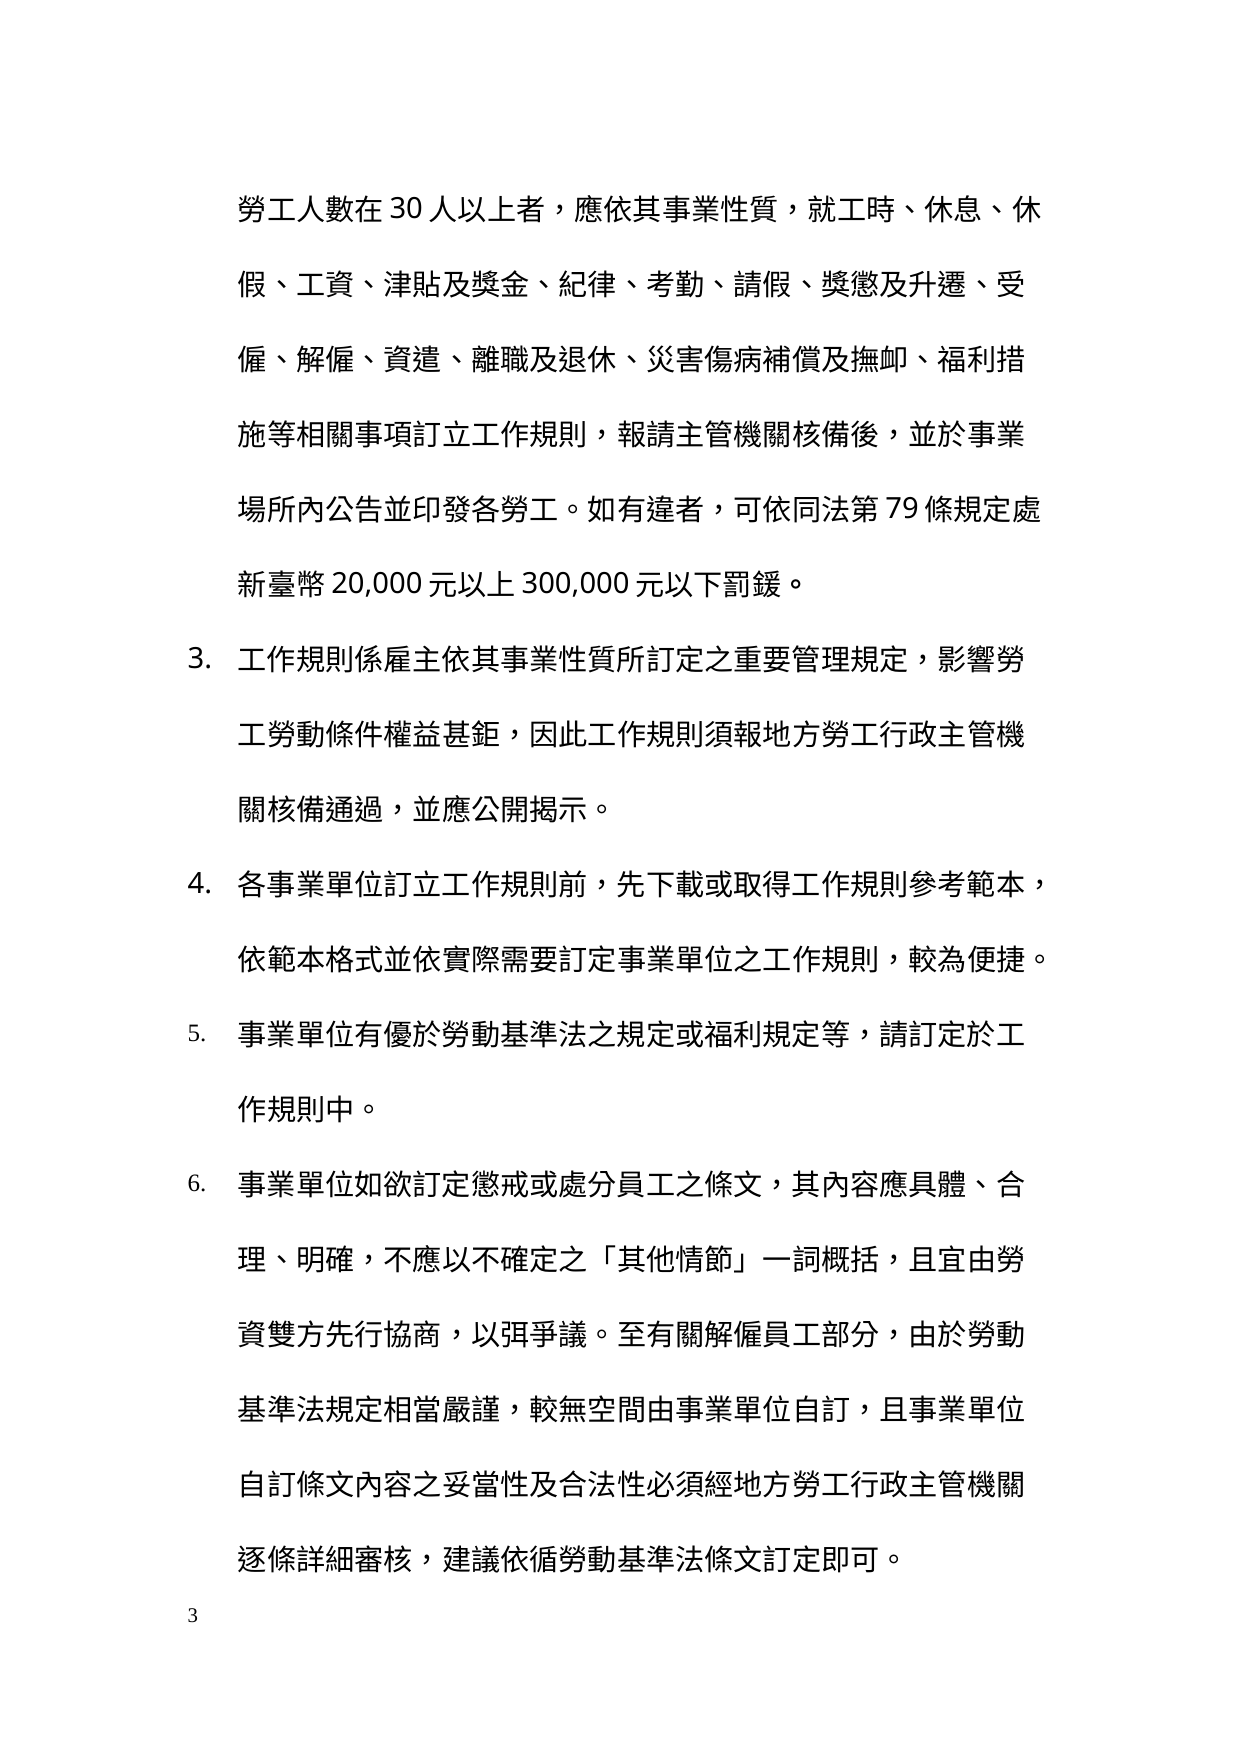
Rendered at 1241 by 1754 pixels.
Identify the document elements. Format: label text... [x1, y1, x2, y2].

list 各事業單位訂立工作規則前，先下載或取得工作規則參考範本，依範本格式並依實際需要訂定事業單位之工作規則，較為便捷。 [187, 839, 1053, 989]
list 事業單位有優於勞動基準法之規定或福利規定等，請訂定於工作規則中。 [187, 989, 1053, 1139]
list 工作規則係雇主依其事業性質所訂定之重要管理規定，影響勞工勞動條件權益甚鉅，因此工作規則須報地方勞工行政主管機關核備通過，並應公開揭示。 [187, 614, 1053, 839]
list 勞工人數在30人以上者，應依其事業性質，就工時、休息、休假、工資、津貼及獎金、紀律、考勤、請假、獎懲及升遷、受僱、解僱、資遣、離職及退休、災害傷病補償及撫卹、福利措施等相關事項訂立工作規則，報請主管機關核備後，並於事業場所內公告並印發各勞工。如有違者，可依同法第79條規定處新臺幣20,000元以上300,000元以下罰鍰。 [187, 164, 1053, 614]
list 事業單位如欲訂定懲戒或處分員工之條文，其內容應具體、合理、明確，不應以不確定之「其他情節」一詞概括，且宜由勞資雙方先行協商，以弭爭議。至有關解僱員工部分，由於勞動基準法規定相當嚴謹，較無空間由事業單位自訂，且事業單位自訂條文內容之妥當性及合法性必須經地方勞工行政主管機關逐條詳細審核，建議依循勞動基準法條文訂定即可。 [187, 1139, 1053, 1589]
